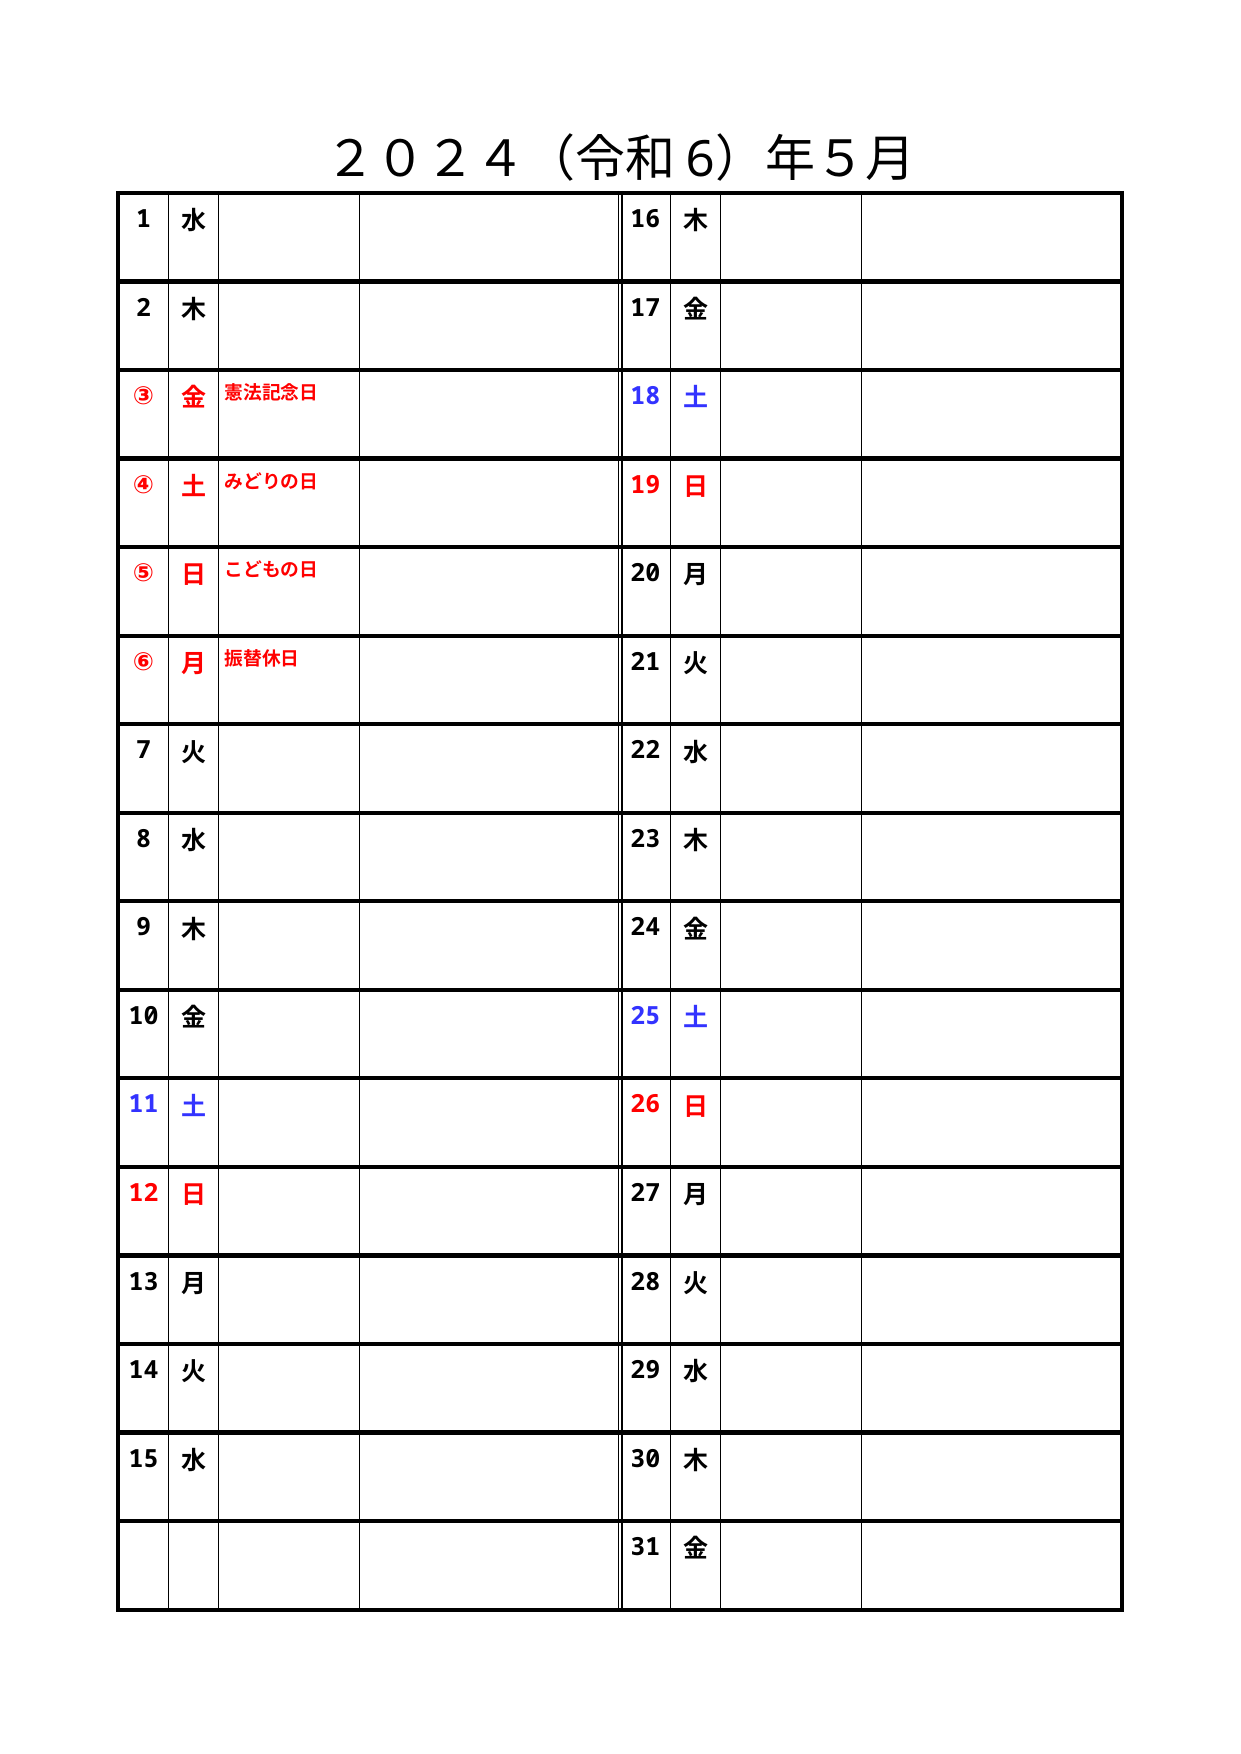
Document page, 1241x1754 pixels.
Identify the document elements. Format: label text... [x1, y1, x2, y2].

table_cell 水 [169, 815, 218, 899]
table_cell 振替休日 [219, 638, 359, 722]
table_cell [360, 1523, 618, 1607]
table_cell [360, 1258, 618, 1342]
table_cell [219, 1523, 359, 1607]
table_cell [219, 1258, 359, 1342]
table_cell 木 [671, 1435, 720, 1519]
table_cell 23 [623, 815, 670, 899]
table_cell [721, 815, 861, 899]
table_cell [721, 1435, 861, 1519]
table_cell [360, 1169, 618, 1253]
table_cell [120, 1523, 168, 1607]
table_cell 月 [169, 1258, 218, 1342]
table_cell [862, 1080, 1120, 1165]
table_cell [219, 1435, 359, 1519]
table_header 木 [671, 195, 720, 279]
table_cell [721, 638, 861, 722]
table_cell 15 [120, 1435, 168, 1519]
text ２０２４（令和6）年５月 [118, 118, 1122, 191]
table_cell 火 [671, 1258, 720, 1342]
table_cell 月 [671, 1169, 720, 1253]
table_cell [360, 1346, 618, 1430]
table_cell [721, 549, 861, 633]
table_cell [360, 284, 618, 368]
table_cell [219, 815, 359, 899]
table_cell [721, 1523, 861, 1607]
table_header [862, 195, 1120, 279]
table_header [219, 195, 359, 279]
table_cell 水 [169, 1435, 218, 1519]
table_cell 29 [623, 1346, 670, 1430]
table_cell [360, 992, 618, 1076]
table_cell [721, 1258, 861, 1342]
table_cell 2 [120, 284, 168, 368]
table_cell 土 [671, 992, 720, 1076]
table_cell 水 [671, 1346, 720, 1430]
table_cell [219, 1346, 359, 1430]
table_cell 木 [671, 815, 720, 899]
table_cell 8 [120, 815, 168, 899]
table_cell 20 [623, 549, 670, 633]
table_cell [862, 549, 1120, 633]
table_cell [721, 461, 861, 545]
table_cell 火 [169, 1346, 218, 1430]
table_cell [219, 992, 359, 1076]
table_cell 21 [623, 638, 670, 722]
table_cell 30 [623, 1435, 670, 1519]
table_cell 日 [671, 461, 720, 545]
table_cell 金 [671, 903, 720, 988]
table_cell 31 [623, 1523, 670, 1607]
table_cell 11 [120, 1080, 168, 1165]
table_header 16 [623, 195, 670, 279]
table_cell 19 [623, 461, 670, 545]
table_cell 7 [120, 726, 168, 811]
table_header [360, 195, 618, 279]
table_cell [721, 903, 861, 988]
table_cell [219, 903, 359, 988]
table_cell [862, 284, 1120, 368]
table_cell 日 [169, 549, 218, 633]
table_cell [721, 726, 861, 811]
table_cell 17 [623, 284, 670, 368]
table_cell [721, 284, 861, 368]
table_cell ⑤ [120, 549, 168, 633]
table_cell ④ [120, 461, 168, 545]
table_cell 27 [623, 1169, 670, 1253]
table_cell [862, 903, 1120, 988]
table_cell [219, 1080, 359, 1165]
table_cell [862, 1435, 1120, 1519]
table_cell 25 [623, 992, 670, 1076]
table_cell 日 [671, 1080, 720, 1165]
table_cell [360, 815, 618, 899]
table_cell [862, 1258, 1120, 1342]
table_cell ⑥ [120, 638, 168, 722]
table_cell 9 [120, 903, 168, 988]
table_cell 木 [169, 284, 218, 368]
table_cell 土 [671, 372, 720, 456]
table_header 水 [169, 195, 218, 279]
table_cell 13 [120, 1258, 168, 1342]
table_cell 月 [671, 549, 720, 633]
table_cell [862, 372, 1120, 456]
table_cell 10 [120, 992, 168, 1076]
table_cell [360, 461, 618, 545]
table_cell [721, 992, 861, 1076]
table_cell 木 [169, 903, 218, 988]
table_cell [360, 372, 618, 456]
table_cell 土 [169, 461, 218, 545]
table_cell こどもの日 [219, 549, 359, 633]
table_cell 火 [671, 638, 720, 722]
table_cell [862, 726, 1120, 811]
table_cell [862, 1169, 1120, 1253]
table_cell [862, 1523, 1120, 1607]
table_cell 日 [169, 1169, 218, 1253]
table_cell [169, 1523, 218, 1607]
table_cell [219, 284, 359, 368]
table_cell 月 [169, 638, 218, 722]
table_cell 22 [623, 726, 670, 811]
table_cell [360, 549, 618, 633]
table_cell [721, 372, 861, 456]
table_cell 憲法記念日 [219, 372, 359, 456]
table_header 1 [120, 195, 168, 279]
table_cell [360, 1080, 618, 1165]
table_cell みどりの日 [219, 461, 359, 545]
table_cell 金 [169, 992, 218, 1076]
table_cell [862, 638, 1120, 722]
table_cell 金 [671, 284, 720, 368]
table_cell 金 [169, 372, 218, 456]
table_cell 土 [169, 1080, 218, 1165]
table_cell [721, 1169, 861, 1253]
table_cell 24 [623, 903, 670, 988]
table_cell [721, 1080, 861, 1165]
table_cell [219, 1169, 359, 1253]
table_cell [360, 1435, 618, 1519]
table_cell [360, 726, 618, 811]
table_cell [862, 1346, 1120, 1430]
table_cell 火 [169, 726, 218, 811]
table_cell [862, 815, 1120, 899]
table_cell [360, 903, 618, 988]
table_cell 水 [671, 726, 720, 811]
table_cell [360, 638, 618, 722]
table_cell 金 [671, 1523, 720, 1607]
table_cell [862, 461, 1120, 545]
table_cell 14 [120, 1346, 168, 1430]
table_cell [219, 726, 359, 811]
table_cell ③ [120, 372, 168, 456]
table_cell [862, 992, 1120, 1076]
table_cell 28 [623, 1258, 670, 1342]
table_cell 12 [120, 1169, 168, 1253]
table_cell 18 [623, 372, 670, 456]
table_header [721, 195, 861, 279]
table_cell [721, 1346, 861, 1430]
table_cell 26 [623, 1080, 670, 1165]
